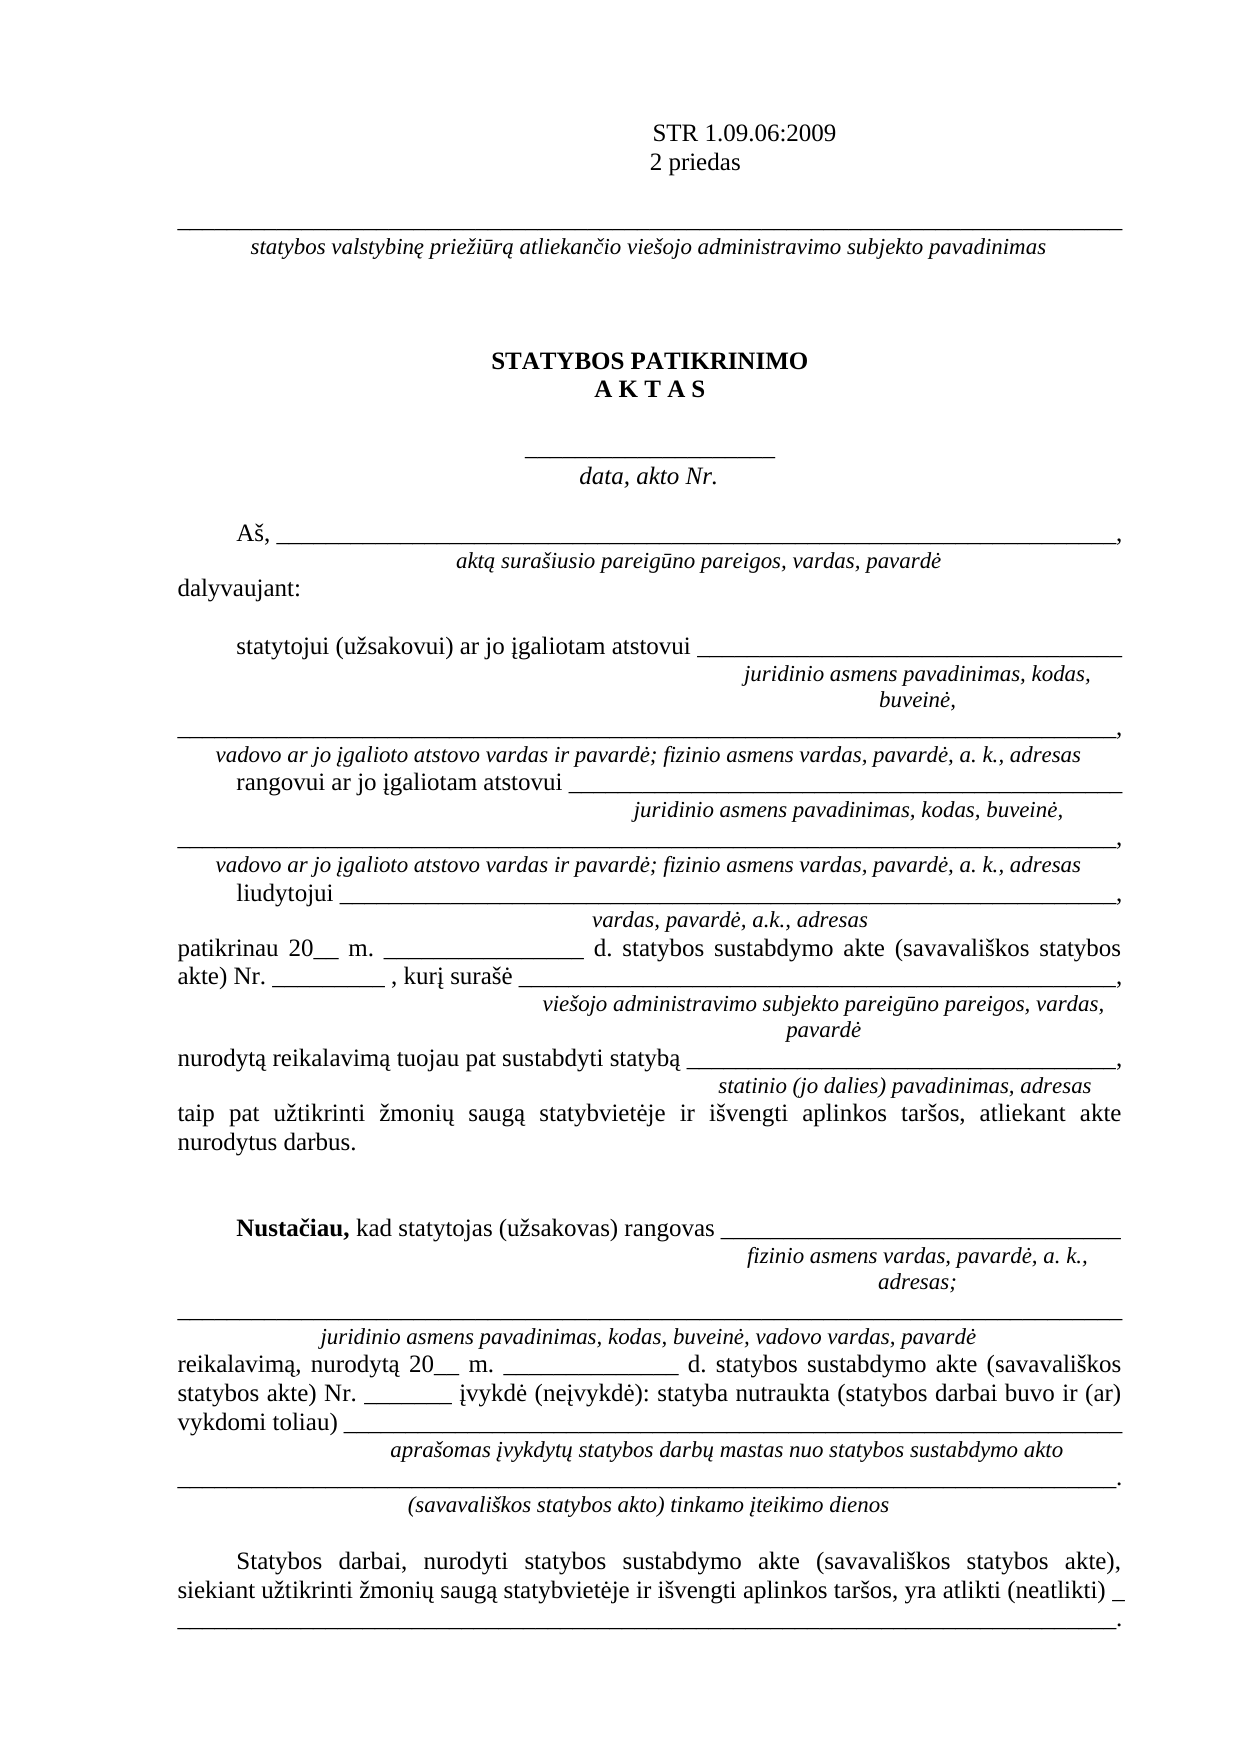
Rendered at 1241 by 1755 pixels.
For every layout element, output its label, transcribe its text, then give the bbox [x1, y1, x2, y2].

text ____________________ [177, 432, 1122, 461]
text statinio (jo dalies) pavadinimas, adresas [690, 1072, 1122, 1098]
text juridinio asmens pavadinimas, kodas, buveinė, [577, 796, 1122, 822]
text dalyvaujant: [177, 573, 1122, 602]
text vadovo ar jo įgalioto atstovo vardas ir pavardė; fizinio asmens vardas, pavardė, a. k., adresas [177, 741, 1122, 767]
text vardas, pavardė, a.k., adresas [340, 906, 1122, 933]
text fizinio asmens vardas, pavardė, a. k., adresas; [715, 1242, 1122, 1294]
text Statybos darbai, nurodyti statybos sustabdymo akte (savavališkos statybos akte), siekiant užtikrinti žmonių saugą statybvietėje ir išvengti aplinkos taršos, yra atlikti (neatlikti) [177, 1546, 1122, 1603]
text taip pat užtikrinti žmonių saugą statybvietėje ir išvengti aplinkos taršos, atliekant akte nurodytus darbus. [177, 1098, 1122, 1156]
text patikrinau 20__ m. ________________ d. statybos sustabdymo akte (savavališkos statybos akte) Nr. _________ , kurį surašė , [177, 933, 1122, 990]
text STATYBOS PATIKRINIMO [177, 346, 1122, 374]
text reikalavimą, nurodytą 20__ m. ______________ d. statybos sustabdymo akte (savavališkos statybos akte) Nr. _______ įvykdė (neįvykdė): statyba nutraukta (statybos darbai buvo ir (ar) vykdomi toliau) [177, 1349, 1122, 1436]
text _ [177, 204, 1122, 229]
text Nustačiau, kad statytojas (užsakovas) rangovas ________________________________ [177, 1213, 1122, 1242]
text A K T A S [177, 374, 1122, 403]
text viešojo administravimo subjekto pareigūno pareigos, vardas, pavardė [527, 990, 1122, 1043]
text _ , [177, 712, 1122, 741]
text (savavališkos statybos akto) tinkamo įteikimo dienos [177, 1491, 1122, 1517]
text _ , [177, 822, 1122, 851]
text Aš, , [177, 518, 1122, 547]
text vadovo ar jo įgalioto atstovo vardas ir pavardė; fizinio asmens vardas, pavardė, a. k., adresas [177, 851, 1122, 878]
text aprašomas įvykdytų statybos darbų mastas nuo statybos sustabdymo akto [340, 1436, 1122, 1462]
text _ . [177, 1462, 1122, 1491]
text data, akto Nr. [177, 461, 1122, 489]
text juridinio asmens pavadinimas, kodas, buveinė, vadovo vardas, pavardė [177, 1323, 1122, 1349]
text aktą surašiusio pareigūno pareigos, vardas, pavardė [277, 547, 1122, 573]
text _ [177, 1294, 1122, 1319]
text 2 priedas [649, 147, 1122, 176]
text _ . [177, 1603, 1122, 1632]
text liudytojui , [177, 878, 1122, 906]
text rangovui ar jo įgaliotam atstovui [177, 767, 1122, 796]
text statytojui (užsakovui) ar jo įgaliotam atstovui [177, 631, 1122, 659]
text statybos valstybinę priežiūrą atliekančio viešojo administravimo subjekto pavadinimas [177, 233, 1122, 259]
text STR 1.09.06:2009 [652, 118, 1122, 147]
text nurodytą reikalavimą tuojau pat sustabdyti statybą , [177, 1043, 1122, 1072]
text juridinio asmens pavadinimas, kodas, buveinė, [715, 659, 1122, 712]
